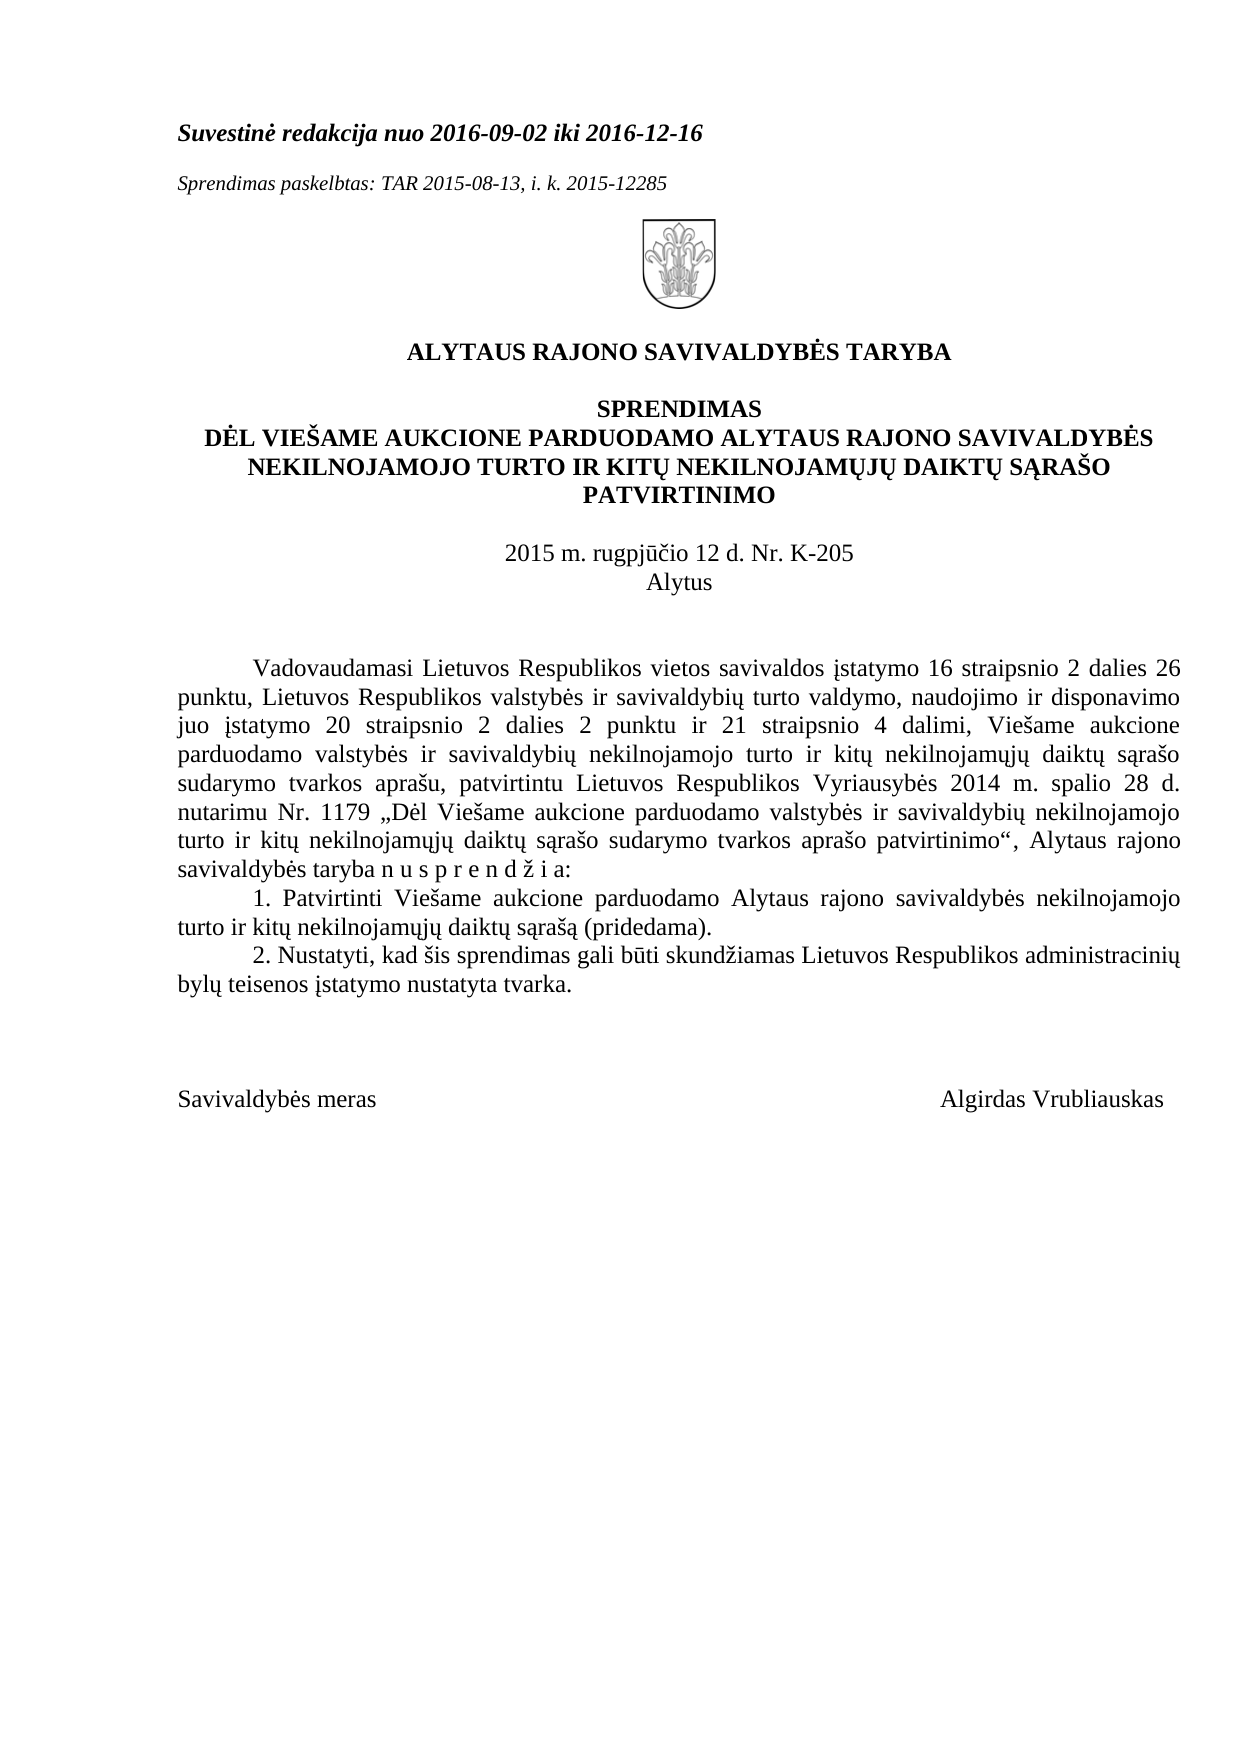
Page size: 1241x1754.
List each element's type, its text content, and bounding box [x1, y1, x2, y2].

text DĖL VIEŠAME AUKCIONE PARDUODAMO ALYTAUS RAJONO SAVIVALDYBĖS NEKILNOJAMOJO TURTO IR KITŲ NEKILNOJAMŲJŲ DAIKTŲ SĄRAŠO PATVIRTINIMO [177, 423, 1181, 509]
text Sprendimas paskelbtas: TAR 2015-08-13, i. k. 2015-12285 [177, 171, 1181, 195]
text SPRENDIMAS [177, 394, 1181, 423]
text 2. Nustatyti, kad šis sprendimas gali būti skundžiamas Lietuvos Respublikos administracinių bylų teisenos įstatymo nustatyta tvarka. [177, 941, 1181, 998]
text 1. Patvirtinti Viešame aukcione parduodamo Alytaus rajono savivaldybės nekilnojamojo turto ir kitų nekilnojamųjų daiktų sąrašą (pridedama). [177, 883, 1181, 941]
text ALYTAUS RAJONO SAVIVALDYBĖS TARYBA [177, 337, 1181, 366]
text Savivaldybės meras Algirdas Vrubliauskas [177, 1084, 1181, 1113]
text 2015 m. rugpjūčio 12 d. Nr. K-205 [177, 538, 1181, 567]
text Alytus [177, 567, 1181, 596]
text Vadovaudamasi Lietuvos Respublikos vietos savivaldos įstatymo 16 straipsnio 2 dalies 26 punktu, Lietuvos Respublikos valstybės ir savivaldybių turto valdymo, naudojimo ir disponavimo juo įstatymo 20 straipsnio 2 dalies 2 punktu ir 21 straipsnio 4 dalimi, Viešame aukcione parduodamo valstybės ir savivaldybių nekilnojamojo turto ir kitų nekilnojamųjų daiktų sąrašo sudarymo tvarkos aprašu, patvirtintu Lietuvos Respublikos Vyriausybės 2014 m. spalio 28 d. nutarimu Nr. 1179 „Dėl Viešame aukcione parduodamo valstybės ir savivaldybių nekilnojamojo turto ir kitų nekilnojamųjų daiktų sąrašo sudarymo tvarkos aprašo patvirtinimo“, Alytaus rajono savivaldybės taryba n u s p r e n d ž i a: [177, 653, 1181, 883]
text Suvestinė redakcija nuo 2016-09-02 iki 2016-12-16 [177, 118, 1181, 147]
